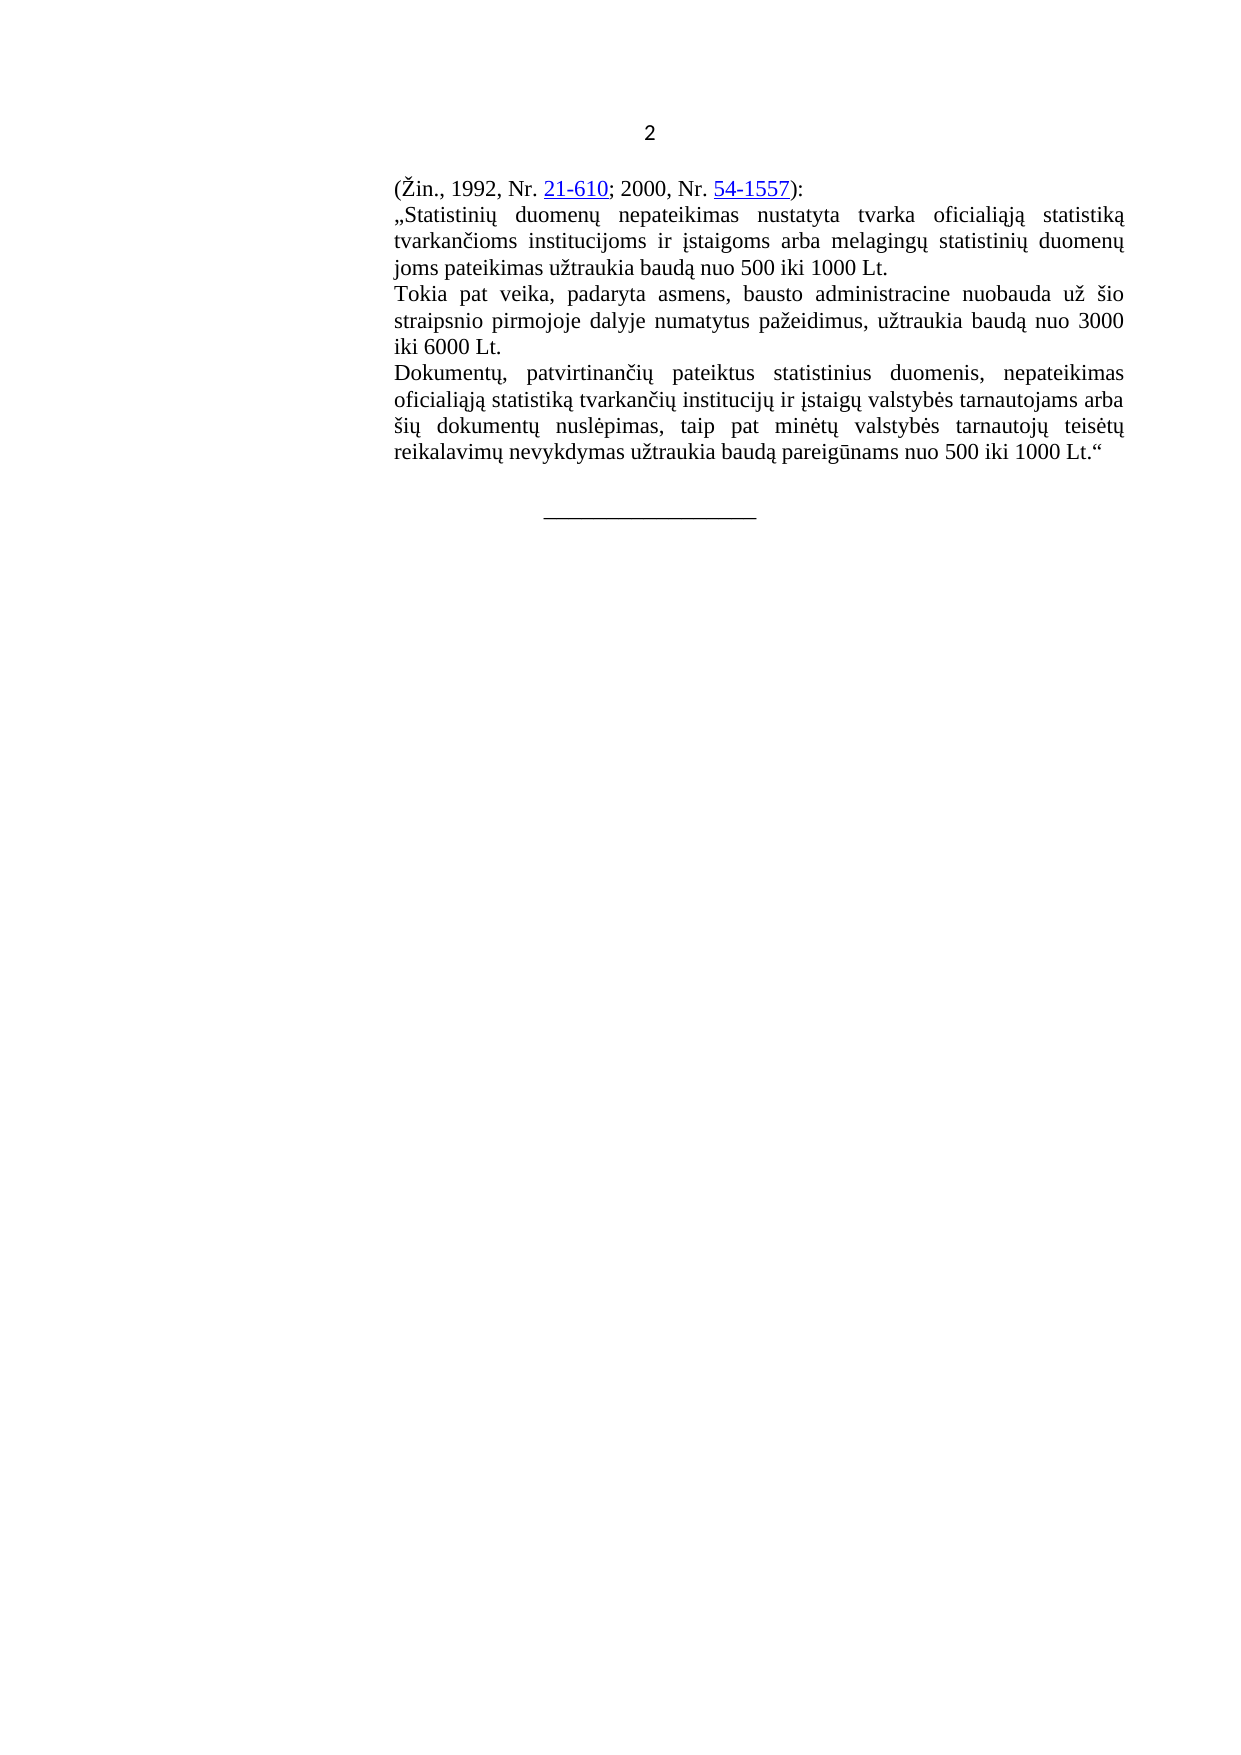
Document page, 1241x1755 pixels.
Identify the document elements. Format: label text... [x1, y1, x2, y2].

text _________________ [177, 493, 1122, 522]
table_cell [181, 175, 390, 465]
